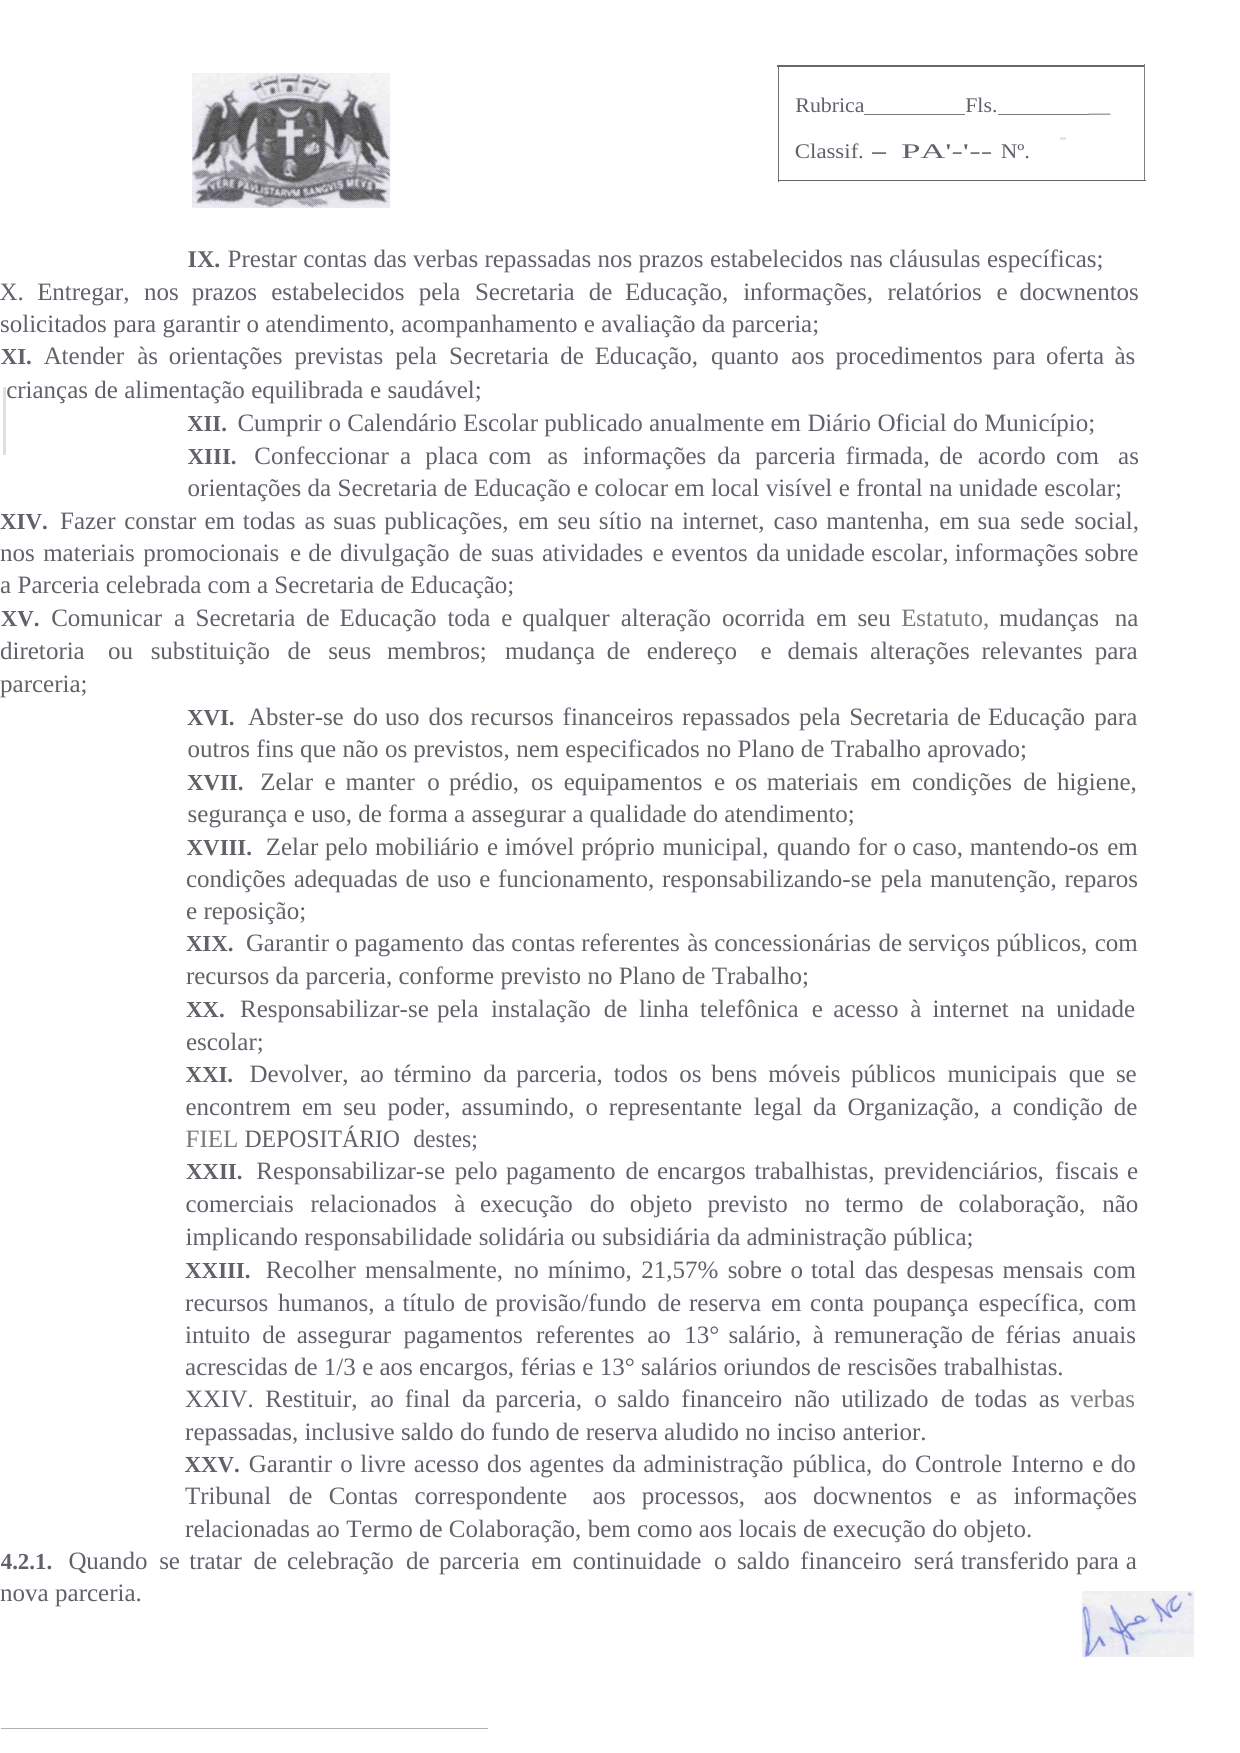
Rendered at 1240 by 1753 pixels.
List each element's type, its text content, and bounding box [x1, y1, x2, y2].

list Devolver, ao término da parceria, todos os bens móveis públicos municipais que se encontrem em seu poder, assumindo, o representante legal da Organização, a condição de FIEL DEPOSITÁRIO destes; [185, 1059, 1138, 1152]
list Responsabilizar-se pelo pagamento de encargos trabalhistas, previdenciários, fiscais e comerciais relacionados à execução do objeto previsto no termo de colaboração, não implicando responsabilidade solidária ou subsidiária da administração pública; [185, 1156, 1138, 1251]
text XXIV. Restituir, ao final da parceria, o saldo financeiro não utilizado de todas as verbas repassadas, inclusive saldo do fundo de reserva aludido no inciso anterior. [185, 1384, 1135, 1446]
list Confeccionar a placa com as informações da parceria firmada, de acordo com as orientações da Secretaria de Educação e colocar em local visível e frontal na unidade escolar; [187, 441, 1139, 502]
list Garantir o pagamento das contas referentes às concessionárias de serviços públicos, com recursos da parceria, conforme previsto no Plano de Trabalho; [186, 928, 1138, 990]
list Prestar contas das verbas repassadas nos prazos estabelecidos nas cláusulas específicas; [187, 244, 1239, 273]
list Zelar pelo mobiliário e imóvel próprio municipal, quando for o caso, mantendo-os em condições adequadas de uso e funcionamento, responsabilizando-se pela manutenção, reparos e reposição; [186, 832, 1138, 925]
list Zelar e manter o prédio, os equipamentos e os materiais em condições de higiene, segurança e uso, de forma a assegurar a qualidade do atendimento; [187, 767, 1137, 828]
list Recolher mensalmente, no mínimo, 21,57% sobre o total das despesas mensais com recursos humanos, a título de provisão/fundo de reserva em conta poupança específica, com intuito de assegurar pagamentos referentes ao 13° salário, à remuneração de férias anuais acrescidas de 1/3 e aos encargos, férias e 13° salários oriundos de rescisões trabalhistas. [185, 1255, 1136, 1381]
text XXV. Garantir o livre acesso dos agentes da administração pública, do Controle Interno e do Tribunal de Contas correspondente aos processos, aos docwnentos e as informações relacionadas ao Termo de Colaboração, bem como aos locais de execução do objeto. [184, 1449, 1137, 1543]
text X. Entregar, nos prazos estabelecidos pela Secretaria de Educação, informações, relatórios e docwnentos solicitados para garantir o atendimento, acompanhamento e avaliação da parceria; [0, 277, 1139, 338]
list Comunicar a Secretaria de Educação toda e qualquer alteração ocorrida em seu Estatuto, mudanças na diretoria ou substituição de seus membros; mudança de endereço e demais alterações relevantes para parceria; [0, 603, 1138, 698]
list Cumprir o Calendário Escolar publicado anualmente em Diário Oficial do Município; [187, 408, 1239, 437]
list Quando se tratar de celebração de parceria em continuidade o saldo financeiro será transferido para a nova parceria. [0, 1546, 1137, 1607]
list Abster-se do uso dos recursos financeiros repassados pela Secretaria de Educação para outros fins que não os previstos, nem especificados no Plano de Trabalho aprovado; [187, 702, 1138, 763]
list Fazer constar em todas as suas publicações, em seu sítio na internet, caso mantenha, em sua sede social, nos materiais promocionais e de divulgação de suas atividades e eventos da unidade escolar, informações sobre a Parceria celebrada com a Secretaria de Educação; [0, 506, 1140, 599]
list Responsabilizar-se pela instalação de linha telefônica e acesso à internet na unidade escolar; [186, 994, 1136, 1055]
list Atender às orientações previstas pela Secretaria de Educação, quanto aos procedimentos para oferta às crianças de alimentação equilibrada e saudável; [0, 341, 1136, 404]
